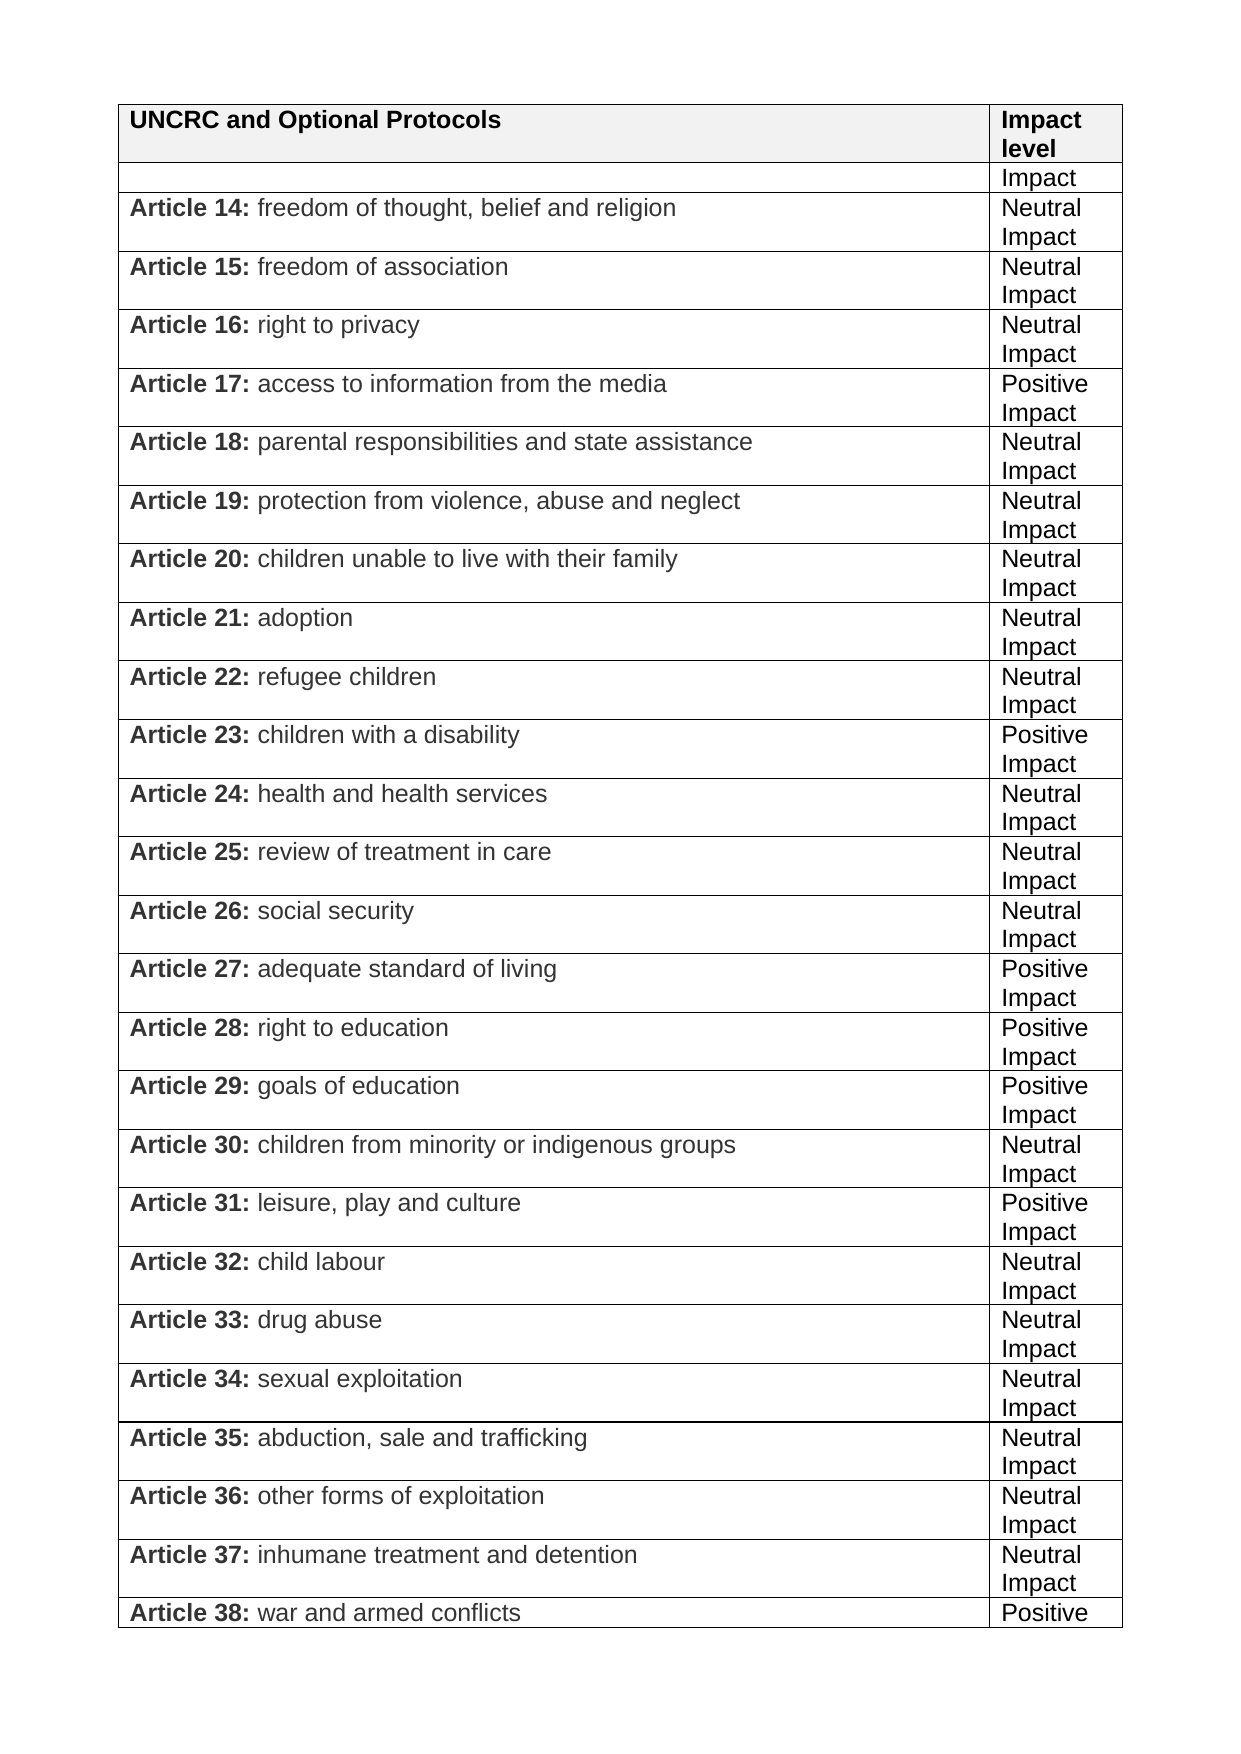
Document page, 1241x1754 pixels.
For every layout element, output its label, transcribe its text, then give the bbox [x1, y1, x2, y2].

table_cell Article 32: child labour [119, 1247, 989, 1304]
table_cell Positive Impact [990, 720, 1122, 777]
table_cell Article 24: health and health services [119, 779, 989, 836]
table_cell Neutral Impact [990, 1481, 1122, 1538]
table_cell [119, 163, 989, 192]
table_cell Neutral Impact [990, 603, 1122, 660]
table_cell Article 33: drug abuse [119, 1305, 989, 1363]
table_cell Article 35: abduction, sale and trafficking [119, 1423, 989, 1480]
table_cell Article 25: review of treatment in care [119, 837, 989, 894]
table_cell Positive Impact [990, 1188, 1122, 1246]
table_cell Neutral Impact [990, 1423, 1122, 1480]
table_cell Article 28: right to education [119, 1013, 989, 1070]
table_cell Article 22: refugee children [119, 661, 989, 719]
table_cell Article 20: children unable to live with their family [119, 544, 989, 602]
table_header Impact level [990, 105, 1122, 162]
table_cell Article 36: other forms of exploitation [119, 1481, 989, 1538]
table_cell Neutral Impact [990, 1364, 1122, 1421]
table_cell Article 30: children from minority or indigenous groups [119, 1130, 989, 1187]
table_cell Neutral Impact [990, 544, 1122, 602]
table_cell Positive Impact [990, 369, 1122, 426]
table_cell Neutral Impact [990, 486, 1122, 543]
table_cell Article 38: war and armed conflicts [119, 1598, 989, 1627]
table_cell Article 18: parental responsibilities and state assistance [119, 427, 989, 485]
table_cell Article 21: adoption [119, 603, 989, 660]
table_cell Neutral Impact [990, 310, 1122, 368]
table_cell Neutral Impact [990, 1130, 1122, 1187]
table_cell Positive Impact [990, 1598, 1122, 1627]
table_cell Article 31: leisure, play and culture [119, 1188, 989, 1246]
table_cell Article 34: sexual exploitation [119, 1364, 989, 1421]
table_cell Article 26: social security [119, 896, 989, 953]
table_cell Neutral Impact [990, 661, 1122, 719]
table_cell Positive Impact [990, 1013, 1122, 1070]
table_cell Neutral Impact [990, 1540, 1122, 1597]
table_cell Neutral Impact [990, 1305, 1122, 1363]
table_cell Positive Impact [990, 954, 1122, 1012]
table_cell Article 27: adequate standard of living [119, 954, 989, 1012]
table_cell Article 19: protection from violence, abuse and neglect [119, 486, 989, 543]
table_cell Neutral Impact [990, 837, 1122, 894]
table_cell Neutral Impact [990, 1247, 1122, 1304]
table_cell Article 16: right to privacy [119, 310, 989, 368]
table_header UNCRC and Optional Protocols [119, 105, 989, 162]
table_cell Neutral Impact [990, 427, 1122, 485]
table_cell Neutral Impact [990, 896, 1122, 953]
table_cell Article 23: children with a disability [119, 720, 989, 777]
table_cell Article 17: access to information from the media [119, 369, 989, 426]
table_cell Article 37: inhumane treatment and detention [119, 1540, 989, 1597]
table_cell Article 14: freedom of thought, belief and religion [119, 193, 989, 251]
table_cell Neutral Impact [990, 779, 1122, 836]
table_cell Impact [990, 163, 1122, 192]
table_cell Positive Impact [990, 1071, 1122, 1129]
table_cell Article 29: goals of education [119, 1071, 989, 1129]
table_cell Neutral Impact [990, 252, 1122, 309]
table_cell Neutral Impact [990, 193, 1122, 251]
table_cell Article 15: freedom of association [119, 252, 989, 309]
